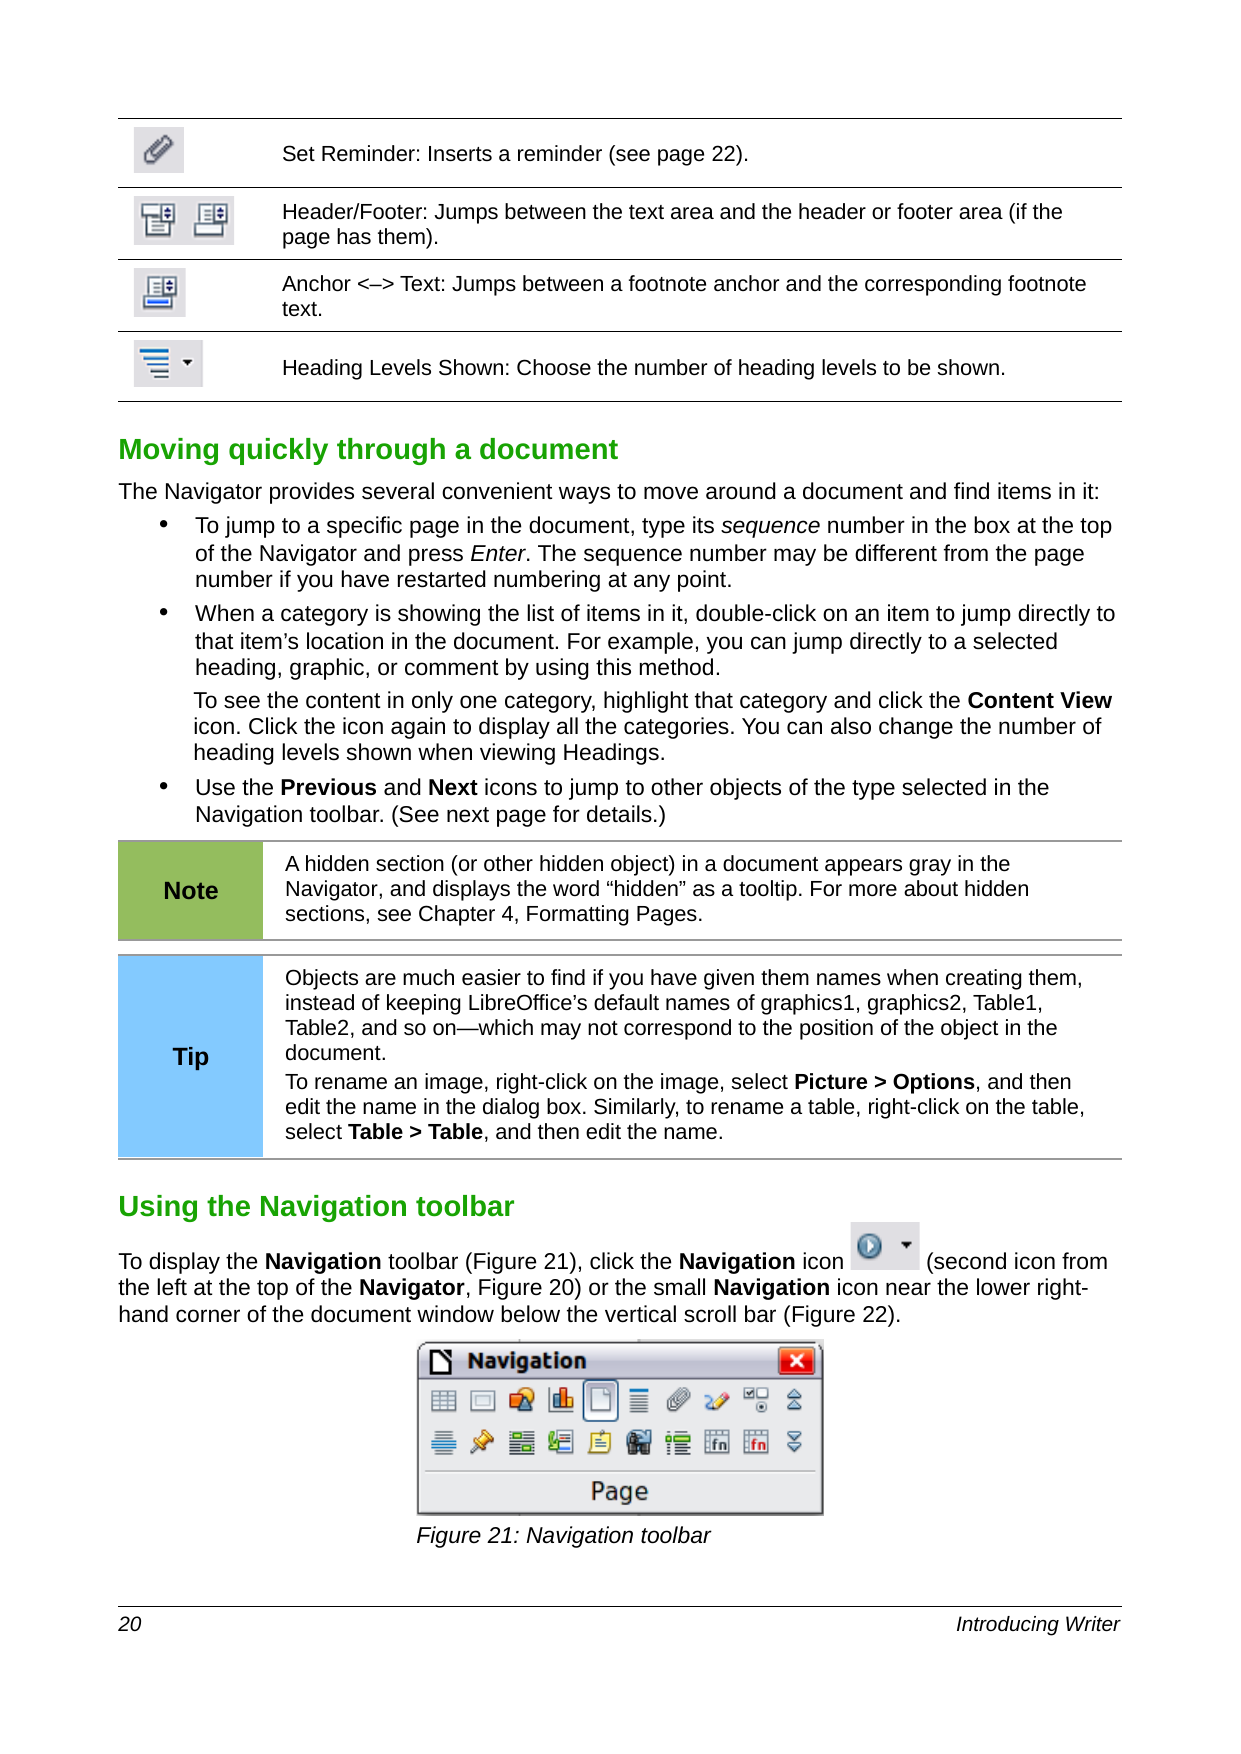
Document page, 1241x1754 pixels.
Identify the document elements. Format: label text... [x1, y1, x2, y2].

table_header Tip [118, 956, 263, 1157]
table_cell Anchor <–> Text: Jumps between a footnote anchor and the corresponding footnote text. [266, 260, 1122, 331]
picture [133, 268, 186, 317]
table_cell [118, 188, 266, 259]
subtitle Using the Navigation toolbar [118, 1189, 1122, 1222]
table_cell [118, 332, 266, 401]
table_header A hidden section (or other hidden object) in a document appears gray in the Navigator, and displays the word “hidden” as a tooltip. For more about hidden sections, see Chapter 4, Formatting Pages. [264, 842, 1122, 939]
table_cell Set Reminder: Inserts a reminder (see page 22). [266, 119, 1122, 187]
picture [133, 196, 235, 245]
table_cell [118, 119, 266, 187]
picture [133, 127, 184, 173]
list To see the content in only one category, highlight that category and click the Content View icon. Click the icon again to display all the categories. You can also change the number of heading levels shown when viewing Headings. [193, 687, 1122, 766]
list To jump to a specific page in the document, type its sequence number in the box at the top of the Navigator and press Enter. The sequence number may be different from the page number if you have restarted numbering at any point. [156, 510, 1122, 592]
table_cell [118, 260, 266, 331]
list Use the Previous and Next icons to jump to other objects of the type selected in the Navigation toolbar. (See next page for details.) [156, 772, 1122, 827]
text Figure 21: Navigation toolbar [416, 1522, 824, 1548]
table_header Objects are much easier to find if you have given them names when creating them, instead of keeping LibreOffice’s default names of graphics1, graphics2, Table1, Table2, and so on—which may not correspond to the position of the object in the document. To rename an image, right-click on the image, select Picture > Options, and then edit the name in the dialog box. Similarly, to rename a table, right-click on the table, select Table > Table, and then edit the name. [264, 956, 1122, 1157]
table_cell Header/Footer: Jumps between the text area and the header or footer area (if the page has them). [266, 188, 1122, 259]
list The Navigator provides several convenient ways to move around a document and find items in it: [118, 478, 1122, 504]
list When a category is showing the list of items in it, double-click on an item to jump directly to that item’s location in the document. For example, you can jump directly to a selected heading, graphic, or comment by using this method. [156, 598, 1122, 680]
table_cell Heading Levels Shown: Choose the number of heading levels to be shown. [266, 332, 1122, 401]
table_header Note [118, 842, 263, 939]
subtitle Moving quickly through a document [118, 432, 1122, 465]
picture [416, 1339, 824, 1516]
picture [850, 1222, 920, 1270]
picture [133, 340, 204, 387]
text To display the Navigation toolbar (Figure 21), click the Navigation icon (second icon from the left at the top of the Navigator, Figure 20) or the small Navigation icon near the lower right-hand corner of the document window below the vertical scroll bar (Figure 22). [118, 1222, 1122, 1327]
